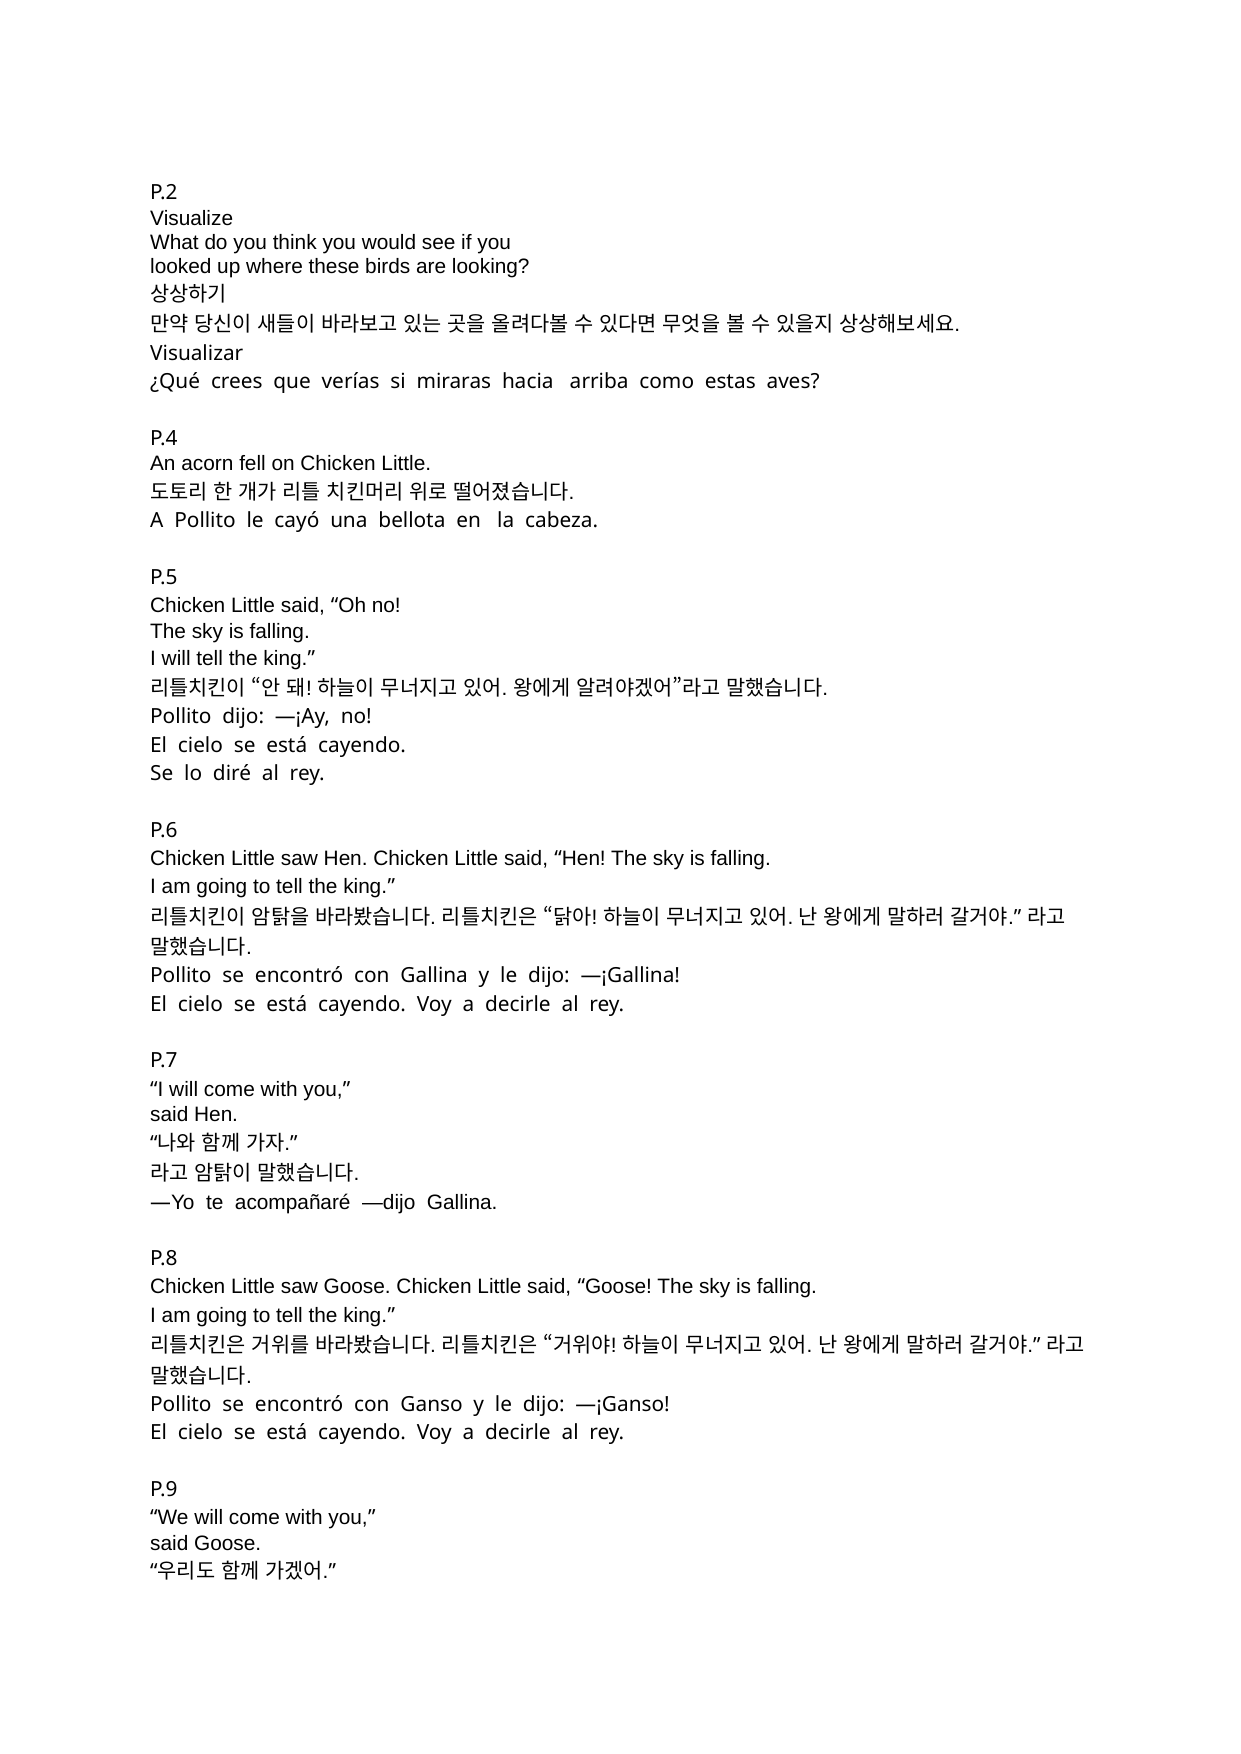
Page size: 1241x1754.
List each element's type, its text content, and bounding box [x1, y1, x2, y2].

text Pollito se encontró con Ganso y le dijo: —¡Ganso! [150, 1389, 1090, 1417]
text “We will come with you,” [150, 1502, 1090, 1531]
text Chicken Little saw Hen. Chicken Little said, “Hen! The sky is falling. [150, 843, 1090, 872]
text looked up where these birds are looking? [150, 253, 1090, 277]
text —Yo te acompañaré —dijo Gallina. [150, 1187, 1090, 1215]
text An acorn fell on Chicken Little. [150, 451, 1090, 475]
text P.9 [150, 1474, 1090, 1502]
text I am going to tell the king.” [150, 1300, 1090, 1328]
text said Hen. [150, 1102, 1090, 1126]
text 리틀치킨이 암탉을 바라봤습니다. 리틀치킨은 “닭아! 하늘이 무너지고 있어. 난 왕에게 말하러 갈거야.” 라고 말했습니다. [150, 900, 1090, 961]
text P.4 [150, 423, 1090, 451]
text 도토리 한 개가 리틀 치킨머리 위로 떨어졌습니다. [150, 475, 1090, 505]
text 리틀치킨은 거위를 바라봤습니다. 리틀치킨은 “거위야! 하늘이 무너지고 있어. 난 왕에게 말하러 갈거야.” 라고 말했습니다. [150, 1328, 1090, 1389]
text “우리도 함께 가겠어.” [150, 1555, 1090, 1585]
text I am going to tell the king.” [150, 872, 1090, 900]
text 상상하기 [150, 277, 1090, 308]
text A Pollito le cayó una bellota en la cabeza. [150, 505, 1090, 534]
text 만약 당신이 새들이 바라보고 있는 곳을 올려다볼 수 있다면 무엇을 볼 수 있을지 상상해보세요. [150, 308, 1090, 338]
text Pollito se encontró con Gallina y le dijo: —¡Gallina! [150, 961, 1090, 989]
text Pollito dijo: —¡Ay, no! [150, 701, 1090, 730]
text P.6 [150, 815, 1090, 843]
text Se lo diré al rey. [150, 758, 1090, 787]
text “나와 함께 가자.” [150, 1126, 1090, 1157]
text El cielo se está cayendo. Voy a decirle al rey. [150, 1417, 1090, 1446]
text 리틀치킨이 “안 돼! 하늘이 무너지고 있어. 왕에게 알려야겠어”라고 말했습니다. [150, 671, 1090, 701]
text P.2 [150, 177, 1090, 206]
text ¿Qué crees que verías si miraras hacia arriba como estas aves? [150, 366, 1090, 395]
text Chicken Little saw Goose. Chicken Little said, “Goose! The sky is falling. [150, 1272, 1090, 1300]
text Chicken Little said, “Oh no! [150, 590, 1090, 619]
text said Goose. [150, 1531, 1090, 1555]
text The sky is falling. [150, 619, 1090, 643]
text “I will come with you,” [150, 1074, 1090, 1102]
text El cielo se está cayendo. Voy a decirle al rey. [150, 989, 1090, 1017]
text P.5 [150, 562, 1090, 590]
text I will tell the king.” [150, 643, 1090, 671]
text P.8 [150, 1243, 1090, 1272]
text P.7 [150, 1045, 1090, 1074]
text Visualizar [150, 338, 1090, 366]
text Visualize [150, 206, 1090, 229]
text El cielo se está cayendo. [150, 730, 1090, 758]
text What do you think you would see if you [150, 229, 1090, 253]
text 라고 암탉이 말했습니다. [150, 1157, 1090, 1187]
